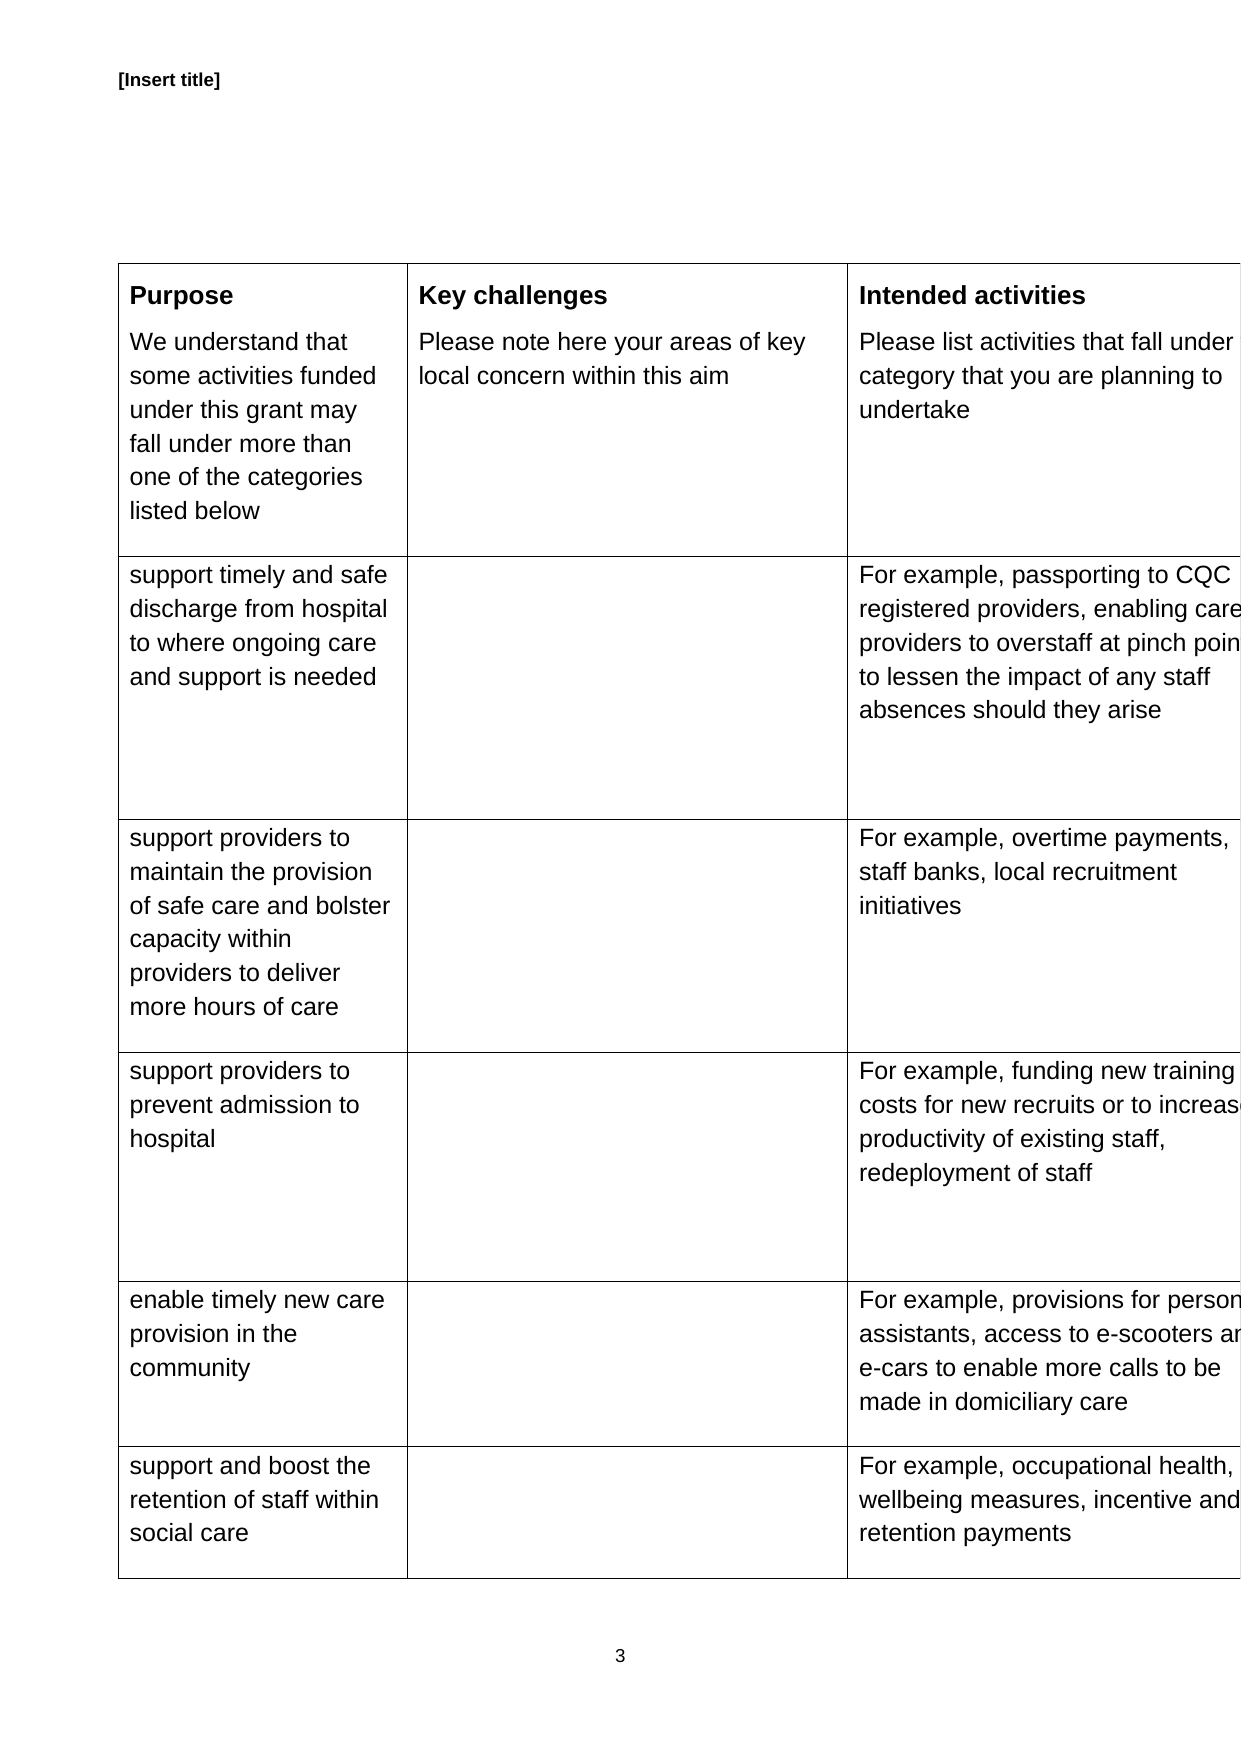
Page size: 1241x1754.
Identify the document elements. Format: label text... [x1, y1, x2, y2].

table_header Key challenges Please note here your areas of key local concern within this aim [408, 264, 847, 556]
table_cell For example, funding new training costs for new recruits or to increase productivity of existing staff, redeployment of staff [848, 1053, 1240, 1281]
table_cell support providers to prevent admission to hospital [119, 1053, 407, 1281]
table_cell support timely and safe discharge from hospital to where ongoing care and support is needed [119, 557, 407, 818]
table_cell [408, 1447, 847, 1578]
table_header Intended activities Please list activities that fall under this category that you are planning to undertake [848, 264, 1240, 556]
table_cell support and boost the retention of staff within social care [119, 1447, 407, 1578]
table_header Purpose We understand that some activities funded under this grant may fall under more than one of the categories listed below [119, 264, 407, 556]
table_cell support providers to maintain the provision of safe care and bolster capacity within providers to deliver more hours of care [119, 820, 407, 1052]
table_cell [408, 820, 847, 1052]
table_cell For example, provisions for personal assistants, access to e-scooters and e-cars to enable more calls to be made in domiciliary care [848, 1282, 1240, 1446]
table_cell For example, overtime payments, staff banks, local recruitment initiatives [848, 820, 1240, 1052]
table_cell [408, 557, 847, 818]
table_cell For example, passporting to CQC registered providers, enabling care providers to overstaff at pinch points to lessen the impact of any staff absences should they arise [848, 557, 1240, 818]
table_cell [408, 1282, 847, 1446]
table_cell For example, occupational health, wellbeing measures, incentive and retention payments [848, 1447, 1240, 1578]
table_cell [408, 1053, 847, 1281]
table_cell enable timely new care provision in the community [119, 1282, 407, 1446]
